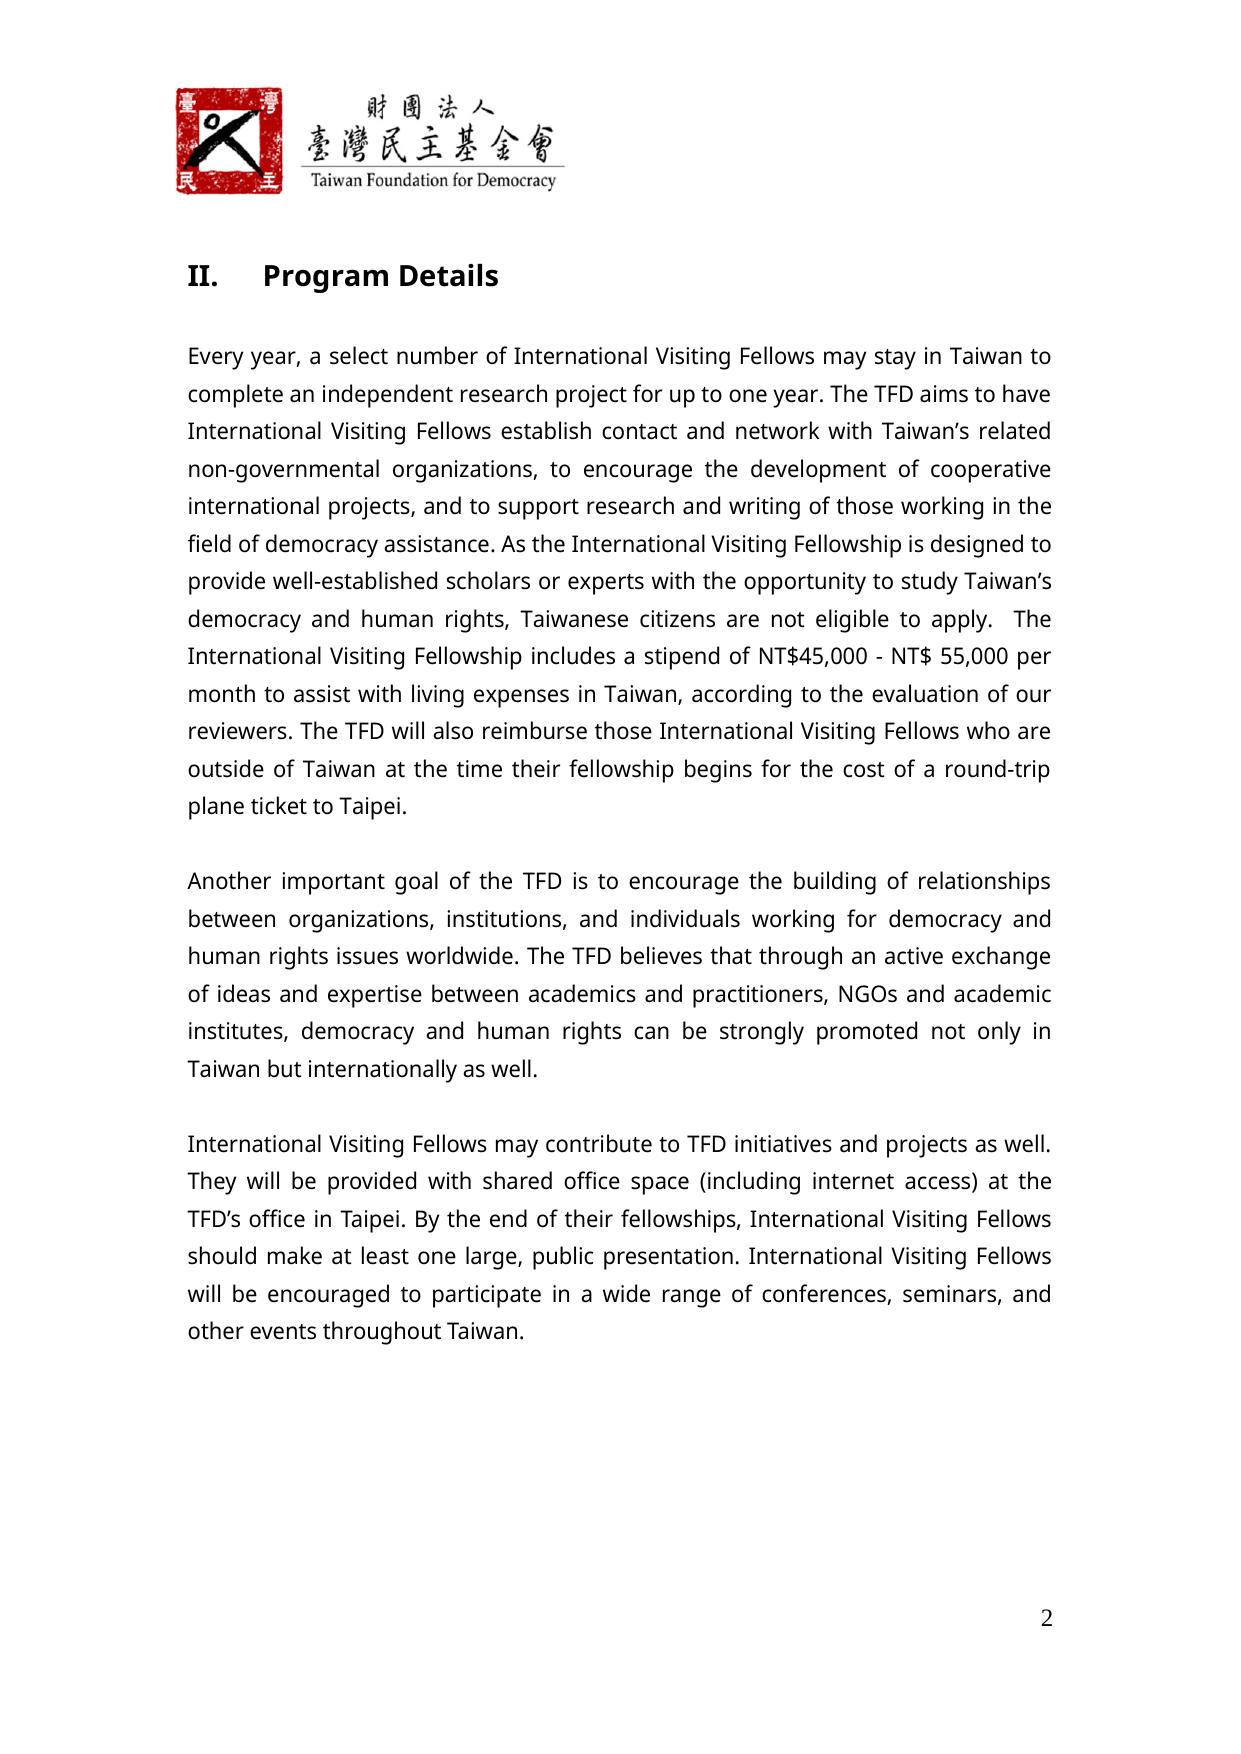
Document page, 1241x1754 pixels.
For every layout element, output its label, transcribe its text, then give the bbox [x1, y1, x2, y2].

text Every year, a select number of International Visiting Fellows may stay in Taiwan to complete an independent research project for up to one year. The TFD aims to have International Visiting Fellows establish contact and network with Taiwan’s related non-governmental organizations, to encourage the development of cooperative international projects, and to support research and writing of those working in the field of democracy assistance. As the International Visiting Fellowship is designed to provide well-established scholars or experts with the opportunity to study Taiwan’s democracy and human rights, Taiwanese citizens are not eligible to apply. The International Visiting Fellowship includes a stipend of NT$45,000 - NT$ 55,000 per month to assist with living expenses in Taiwan, according to the evaluation of our reviewers. The TFD will also reimburse those International Visiting Fellows who are outside of Taiwan at the time their fellowship begins for the cost of a round-trip plane ticket to Taipei. [187, 340, 1053, 821]
text Another important goal of the TFD is to encourage the building of relationships between organizations, institutions, and individuals working for democracy and human rights issues worldwide. The TFD believes that through an active exchange of ideas and expertise between academics and practitioners, NGOs and academic institutes, democracy and human rights can be strongly promoted not only in Taiwan but internationally as well. [187, 865, 1053, 1084]
text International Visiting Fellows may contribute to TFD initiatives and projects as well. They will be provided with shared office space (including internet access) at the TFD’s office in Taipei. By the end of their fellowships, International Visiting Fellows should make at least one large, public presentation. International Visiting Fellows will be encouraged to participate in a wide range of conferences, seminars, and other events throughout Taiwan. [187, 1128, 1053, 1346]
text II. Program Details [187, 255, 1053, 295]
